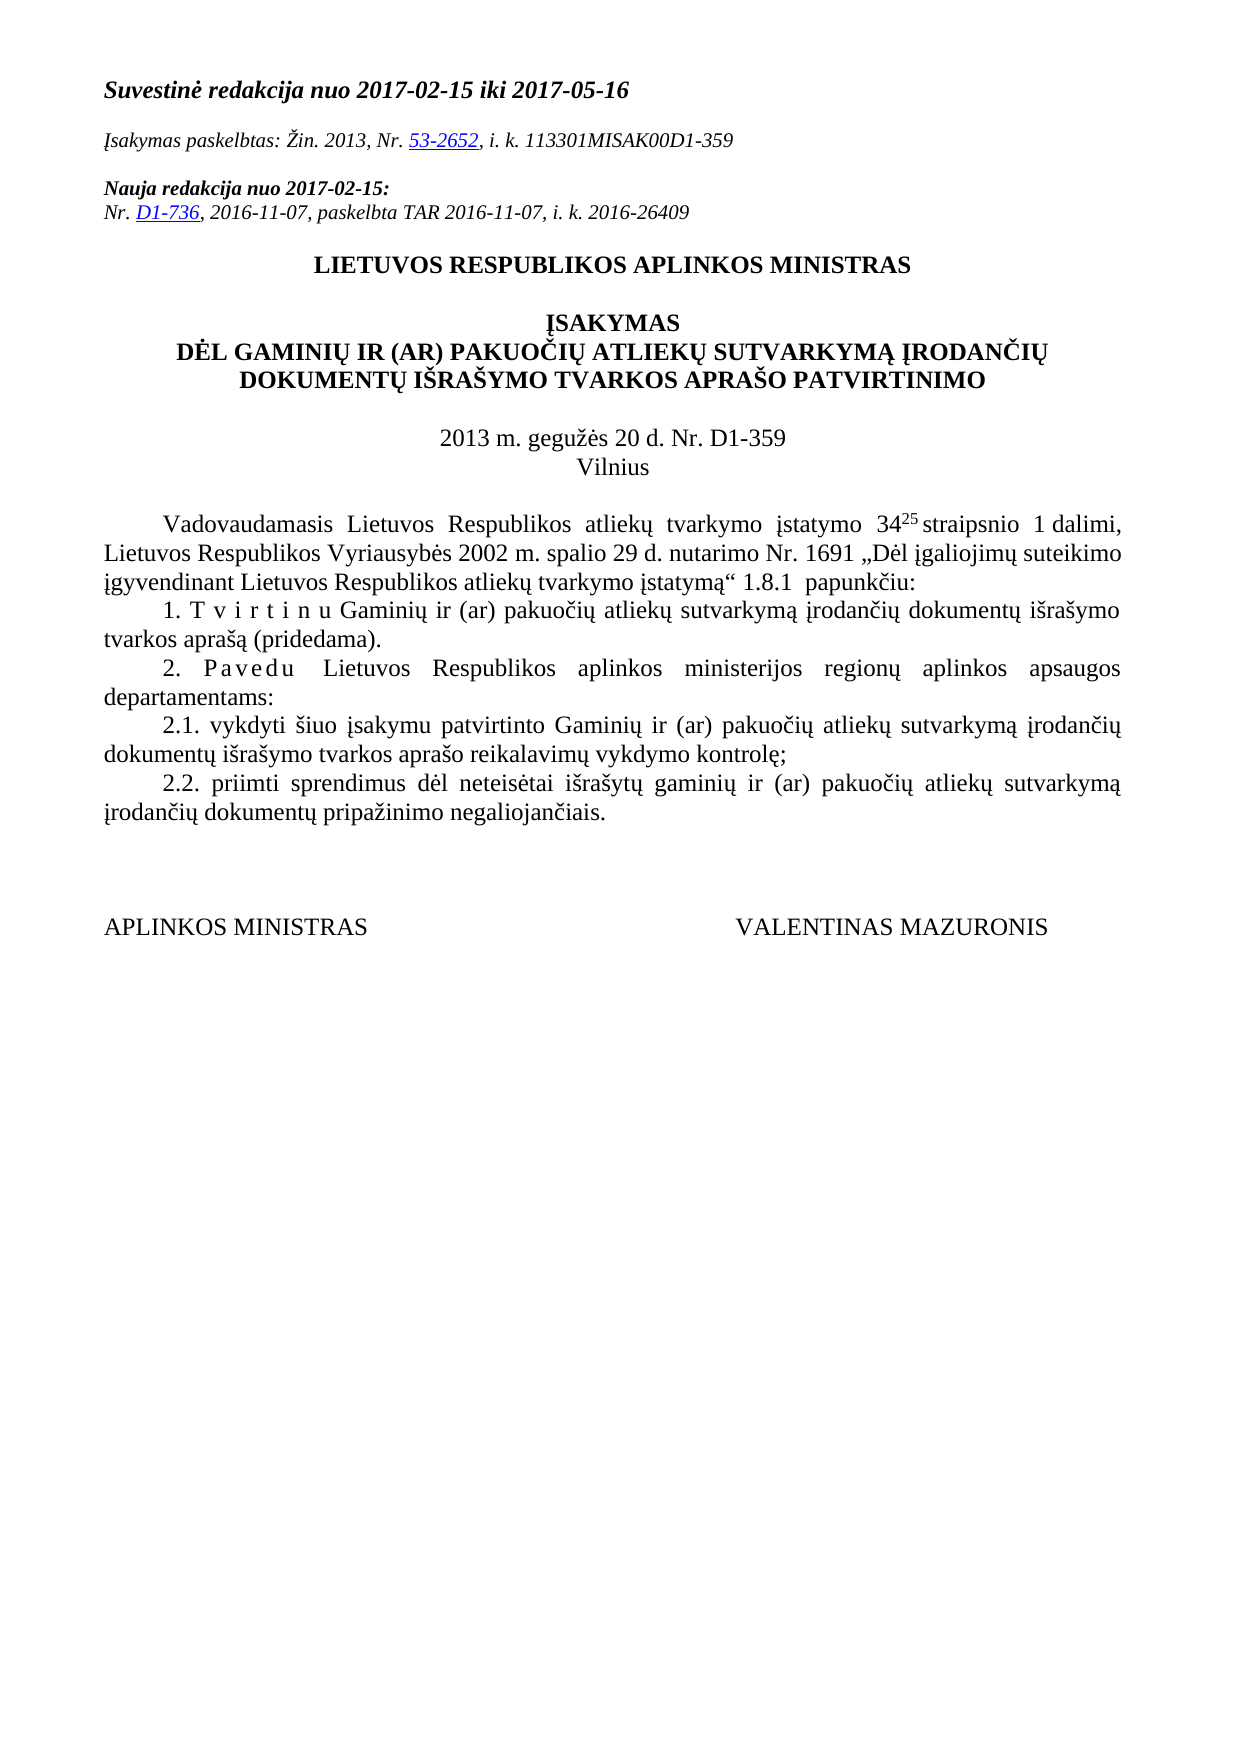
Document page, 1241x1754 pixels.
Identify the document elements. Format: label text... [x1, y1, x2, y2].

text Suvestinė redakcija nuo 2017-02-15 iki 2017-05-16 [103, 75, 1122, 104]
text 2.2. priimti sprendimus dėl neteisėtai išrašytų gaminių ir (ar) pakuočių atliekų sutvarkymą įrodančių dokumentų pripažinimo negaliojančiais. [103, 768, 1122, 825]
text 1. T v i r t i n u Gaminių ir (ar) pakuočių atliekų sutvarkymą įrodančių dokumentų išrašymo tvarkos aprašą (pridedama). [103, 595, 1122, 653]
text DĖL gaminių ir (ar) pakuočių atliekų sutvarkymą įrodančių dokumentų išrašymo TVARKOS APRAŠO PATVIRTINIMO [103, 337, 1122, 394]
text 2. Pavedu Lietuvos Respublikos aplinkos ministerijos regionų aplinkos apsaugos departamentams: [103, 653, 1122, 710]
text Aplinkos ministras Valentinas Mazuronis [103, 912, 1122, 940]
text Vilnius [103, 452, 1122, 480]
text 2013 m. gegužės 20 d. Nr. D1-359 [103, 423, 1122, 452]
text Įsakymas paskelbtas: Žin. 2013, Nr. 53-2652, i. k. 113301MISAK00D1-359 [103, 128, 1122, 152]
text Vadovaudamasis Lietuvos Respublikos atliekų tvarkymo įstatymo 3425 straipsnio 1 dalimi, Lietuvos Respublikos Vyriausybės 2002 m. spalio 29 d. nutarimo Nr. 1691 „Dėl įgaliojimų suteikimo įgyvendinant Lietuvos Respublikos atliekų tvarkymo įstatymą“ 1.8.1 papunkčiu: [103, 509, 1122, 595]
text ĮSAKYMAS [103, 308, 1122, 337]
text LIETUVOS RESPUBLIKOS APLINKOS MINISTRAS [103, 250, 1122, 279]
text Nauja redakcija nuo 2017-02-15: [103, 176, 1122, 200]
text Nr. D1-736, 2016-11-07, paskelbta TAR 2016-11-07, i. k. 2016-26409 [103, 200, 1122, 224]
text 2.1. vykdyti šiuo įsakymu patvirtinto Gaminių ir (ar) pakuočių atliekų sutvarkymą įrodančių dokumentų išrašymo tvarkos aprašo reikalavimų vykdymo kontrolę; [103, 710, 1122, 768]
